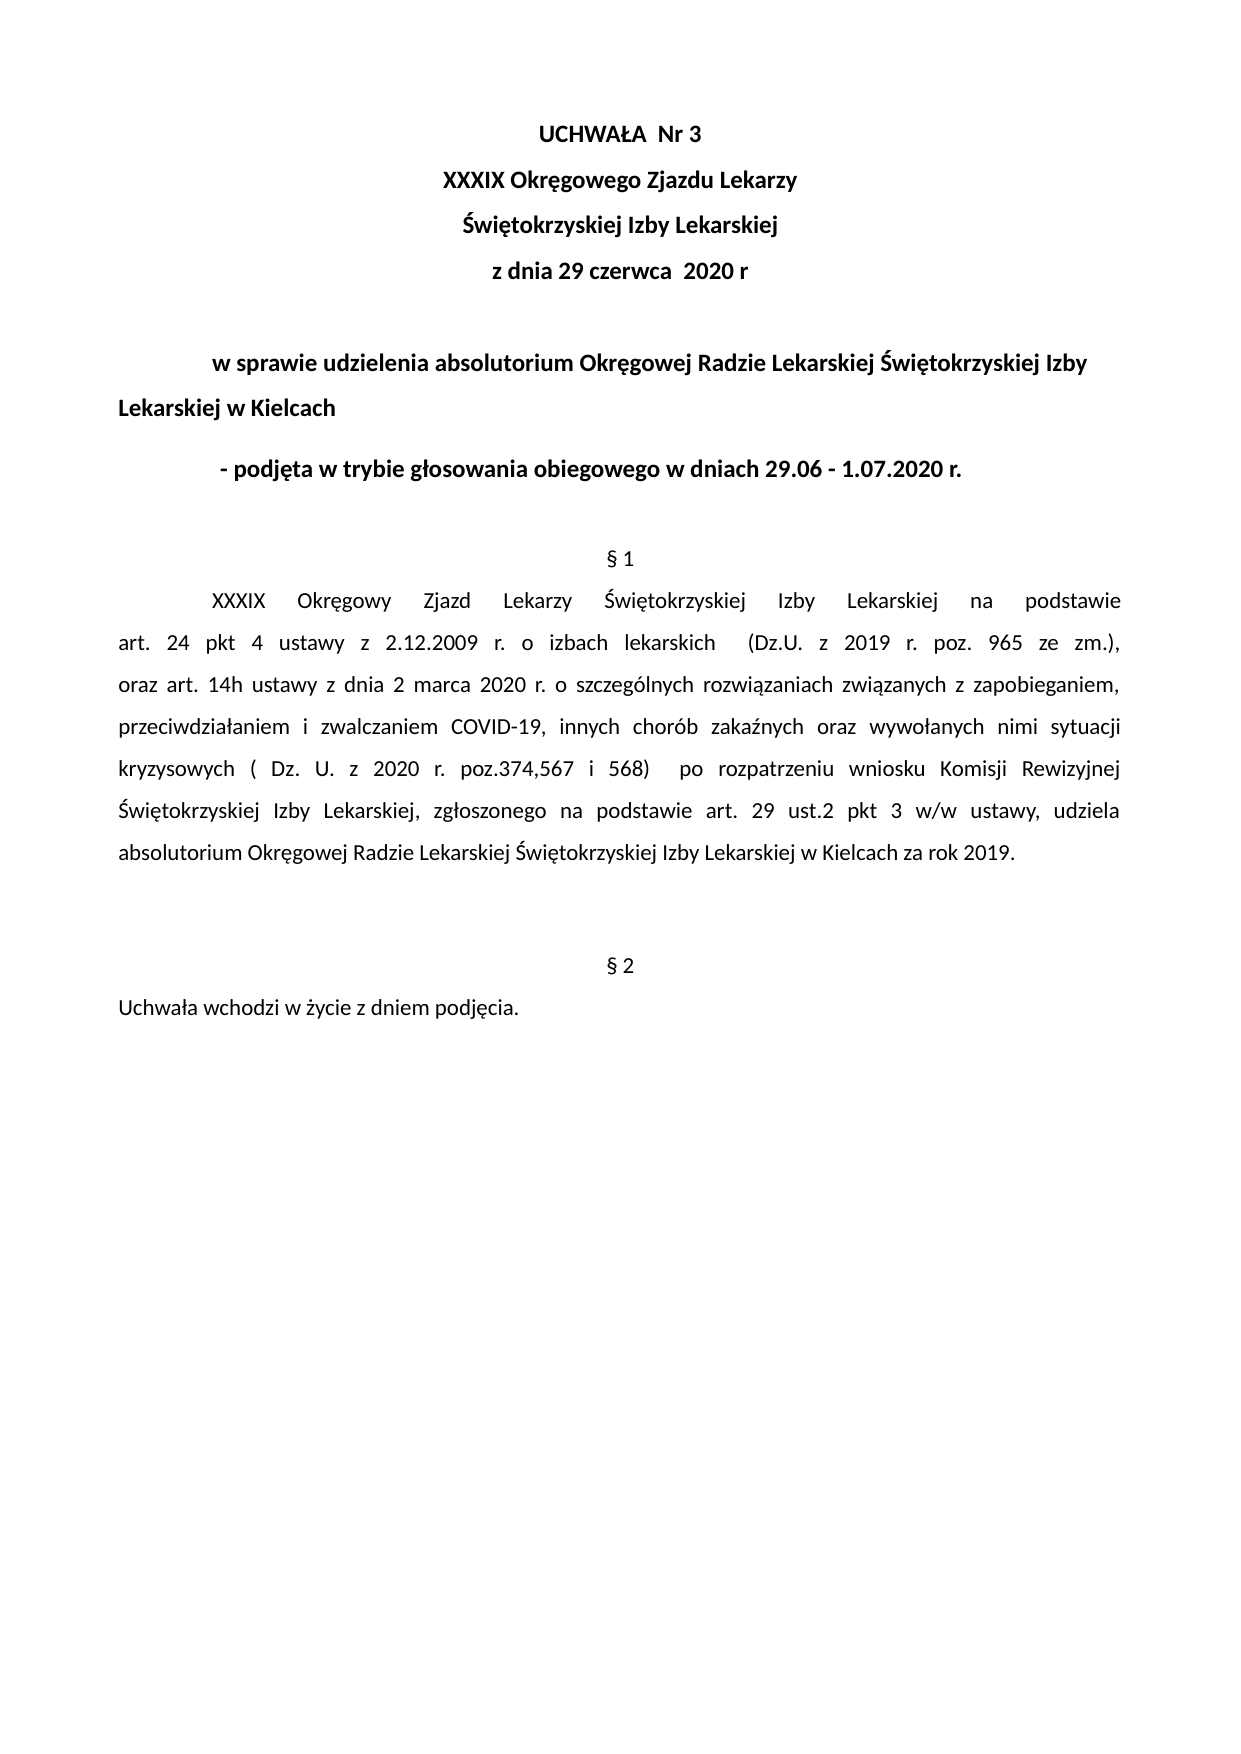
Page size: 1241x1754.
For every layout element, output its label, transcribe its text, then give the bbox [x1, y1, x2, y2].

text w sprawie udzielenia absolutorium Okręgowej Radzie Lekarskiej Świętokrzyskiej Izby Lekarskiej w Kielcach [118, 347, 1122, 423]
text XXXIX Okręgowego Zjazdu Lekarzy [118, 164, 1122, 194]
text Świętokrzyskiej Izby Lekarskiej [118, 209, 1122, 240]
text § 2 [118, 951, 1122, 979]
text XXXIX Okręgowy Zjazd Lekarzy Świętokrzyskiej Izby Lekarskiej na podstawie art. 24 pkt 4 ustawy z 2.12.2009 r. o izbach lekarskich (Dz.U. z 2019 r. poz. 965 ze zm.), oraz art. 14h ustawy z dnia 2 marca 2020 r. o szczególnych rozwiązaniach związanych z zapobieganiem, przeciwdziałaniem i zwalczaniem COVID-19, innych chorób zakaźnych oraz wywołanych nimi sytuacji kryzysowych ( Dz. U. z 2020 r. poz.374,567 i 568) po rozpatrzeniu wniosku Komisji Rewizyjnej Świętokrzyskiej Izby Lekarskiej, zgłoszonego na podstawie art. 29 ust.2 pkt 3 w/w ustawy, udziela absolutorium Okręgowej Radzie Lekarskiej Świętokrzyskiej Izby Lekarskiej w Kielcach za rok 2019. [118, 586, 1122, 866]
text z dnia 29 czerwca 2020 r [118, 255, 1122, 286]
text Uchwała wchodzi w życie z dniem podjęcia. [118, 993, 1122, 1021]
text § 1 [118, 544, 1122, 572]
text - podjęta w trybie głosowania obiegowego w dniach 29.06 - 1.07.2020 r. [118, 453, 1122, 483]
text UCHWAŁA Nr 3 [118, 118, 1122, 149]
